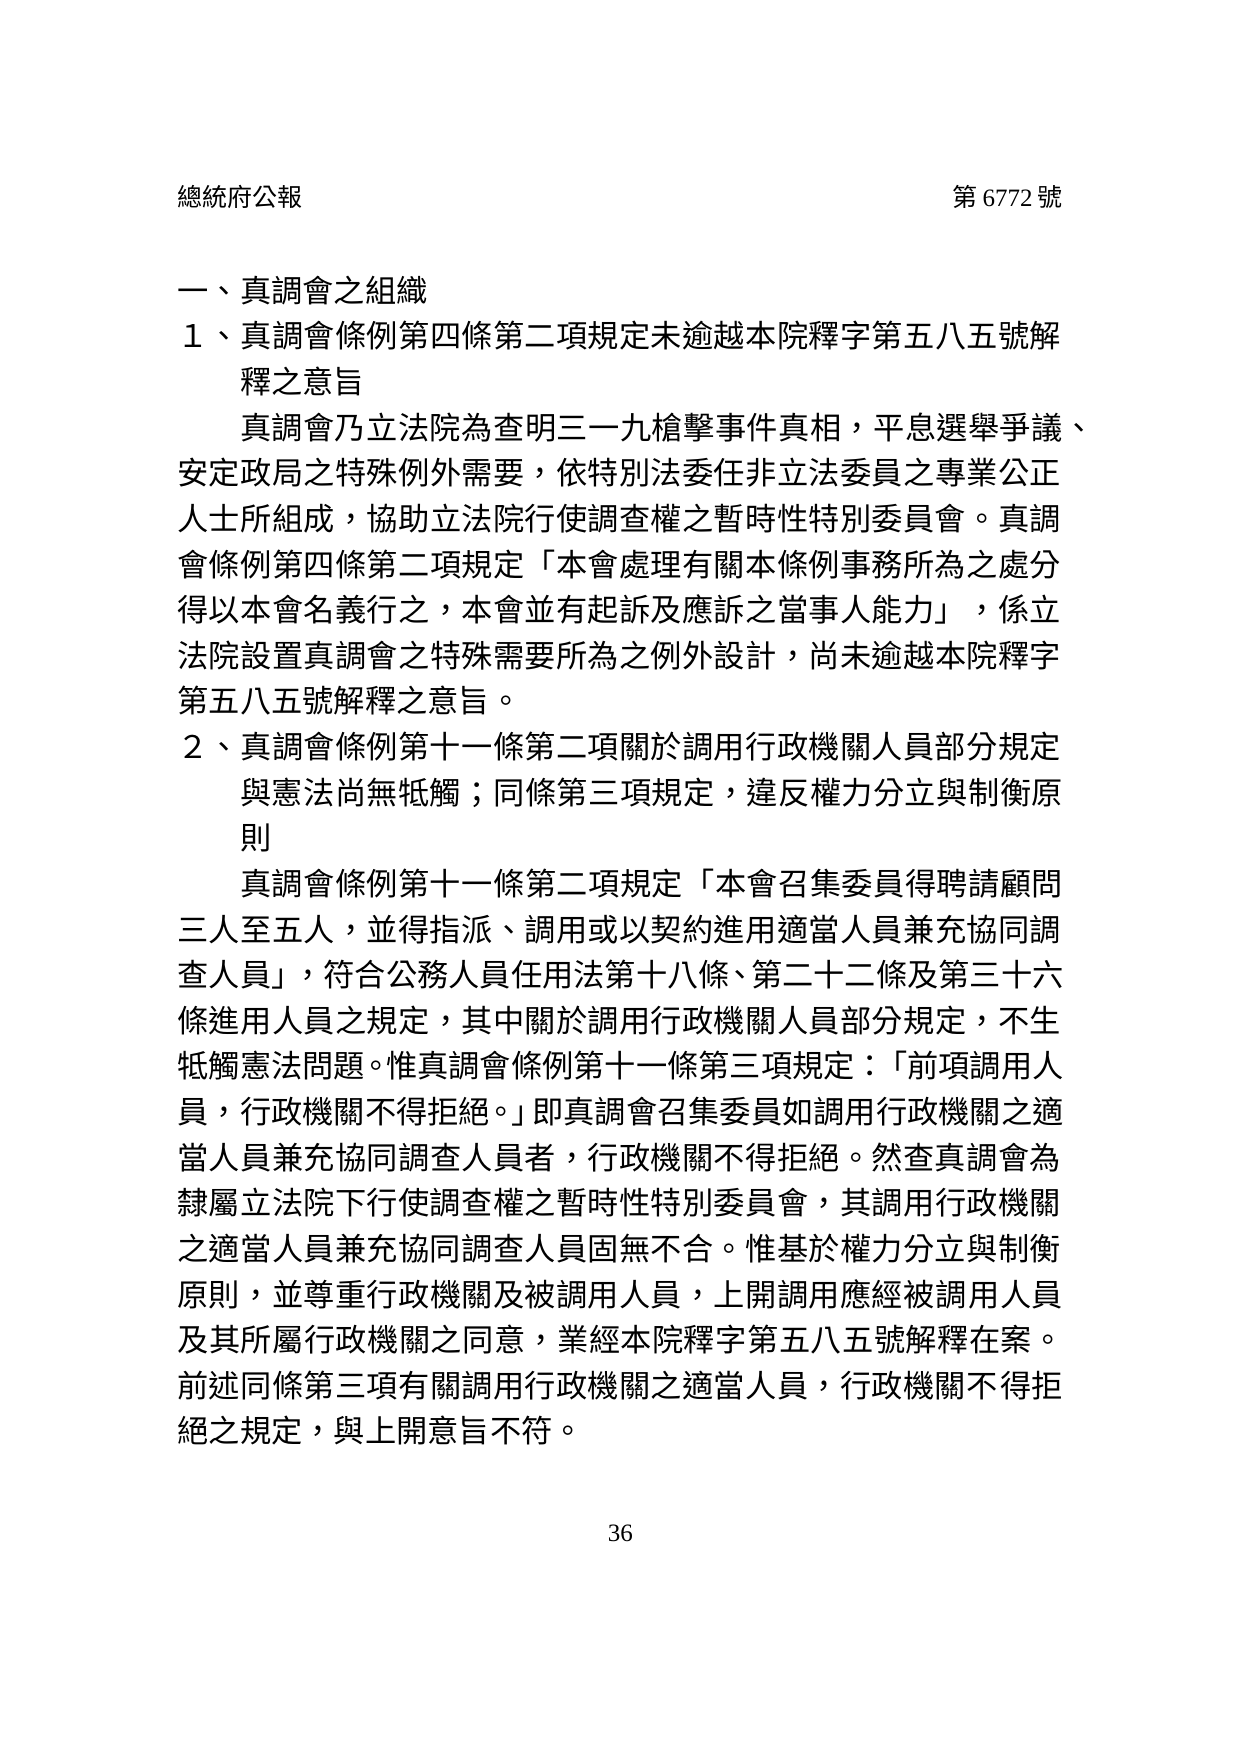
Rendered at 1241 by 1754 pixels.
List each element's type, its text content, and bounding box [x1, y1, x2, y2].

text ２、真調會條例第十一條第二項關於調用行政機關人員部分規定，與憲法尚無牴觸；同條第三項規定，違反權力分立與制衡原則 [177, 722, 1063, 859]
text 真調會乃立法院為查明三一九槍擊事件真相，平息選舉爭議、安定政局之特殊例外需要，依特別法委任非立法委員之專業公正人士所組成，協助立法院行使調查權之暫時性特別委員會。真調會條例第四條第二項規定「本會處理有關本條例事務所為之處分，得以本會名義行之，本會並有起訴及應訴之當事人能力」，係立法院設置真調會之特殊需要所為之例外設計，尚未逾越本院釋字第五八五號解釋之意旨。 [177, 403, 1063, 722]
text １、真調會條例第四條第二項規定未逾越本院釋字第五八五號解釋之意旨 [177, 311, 1063, 403]
text 真調會條例第十一條第二項規定「本會召集委員得聘請顧問三人至五人，並得指派、調用或以契約進用適當人員兼充協同調查人員」，符合公務人員任用法第十八條、第二十二條及第三十六條進用人員之規定，其中關於調用行政機關人員部分規定，不生牴觸憲法問題。惟真調會條例第十一條第三項規定：「前項調用人員，行政機關不得拒絕。」即真調會召集委員如調用行政機關之適當人員兼充協同調查人員者，行政機關不得拒絕。然查真調會為隸屬立法院下行使調查權之暫時性特別委員會，其調用行政機關之適當人員兼充協同調查人員固無不合。惟基於權力分立與制衡原則，並尊重行政機關及被調用人員，上開調用應經被調用人員及其所屬行政機關之同意，業經本院釋字第五八五號解釋在案。前述同條第三項有關調用行政機關之適當人員，行政機關不得拒絕之規定，與上開意旨不符。 [177, 859, 1063, 1452]
text 一、真調會之組織 [177, 266, 1063, 311]
